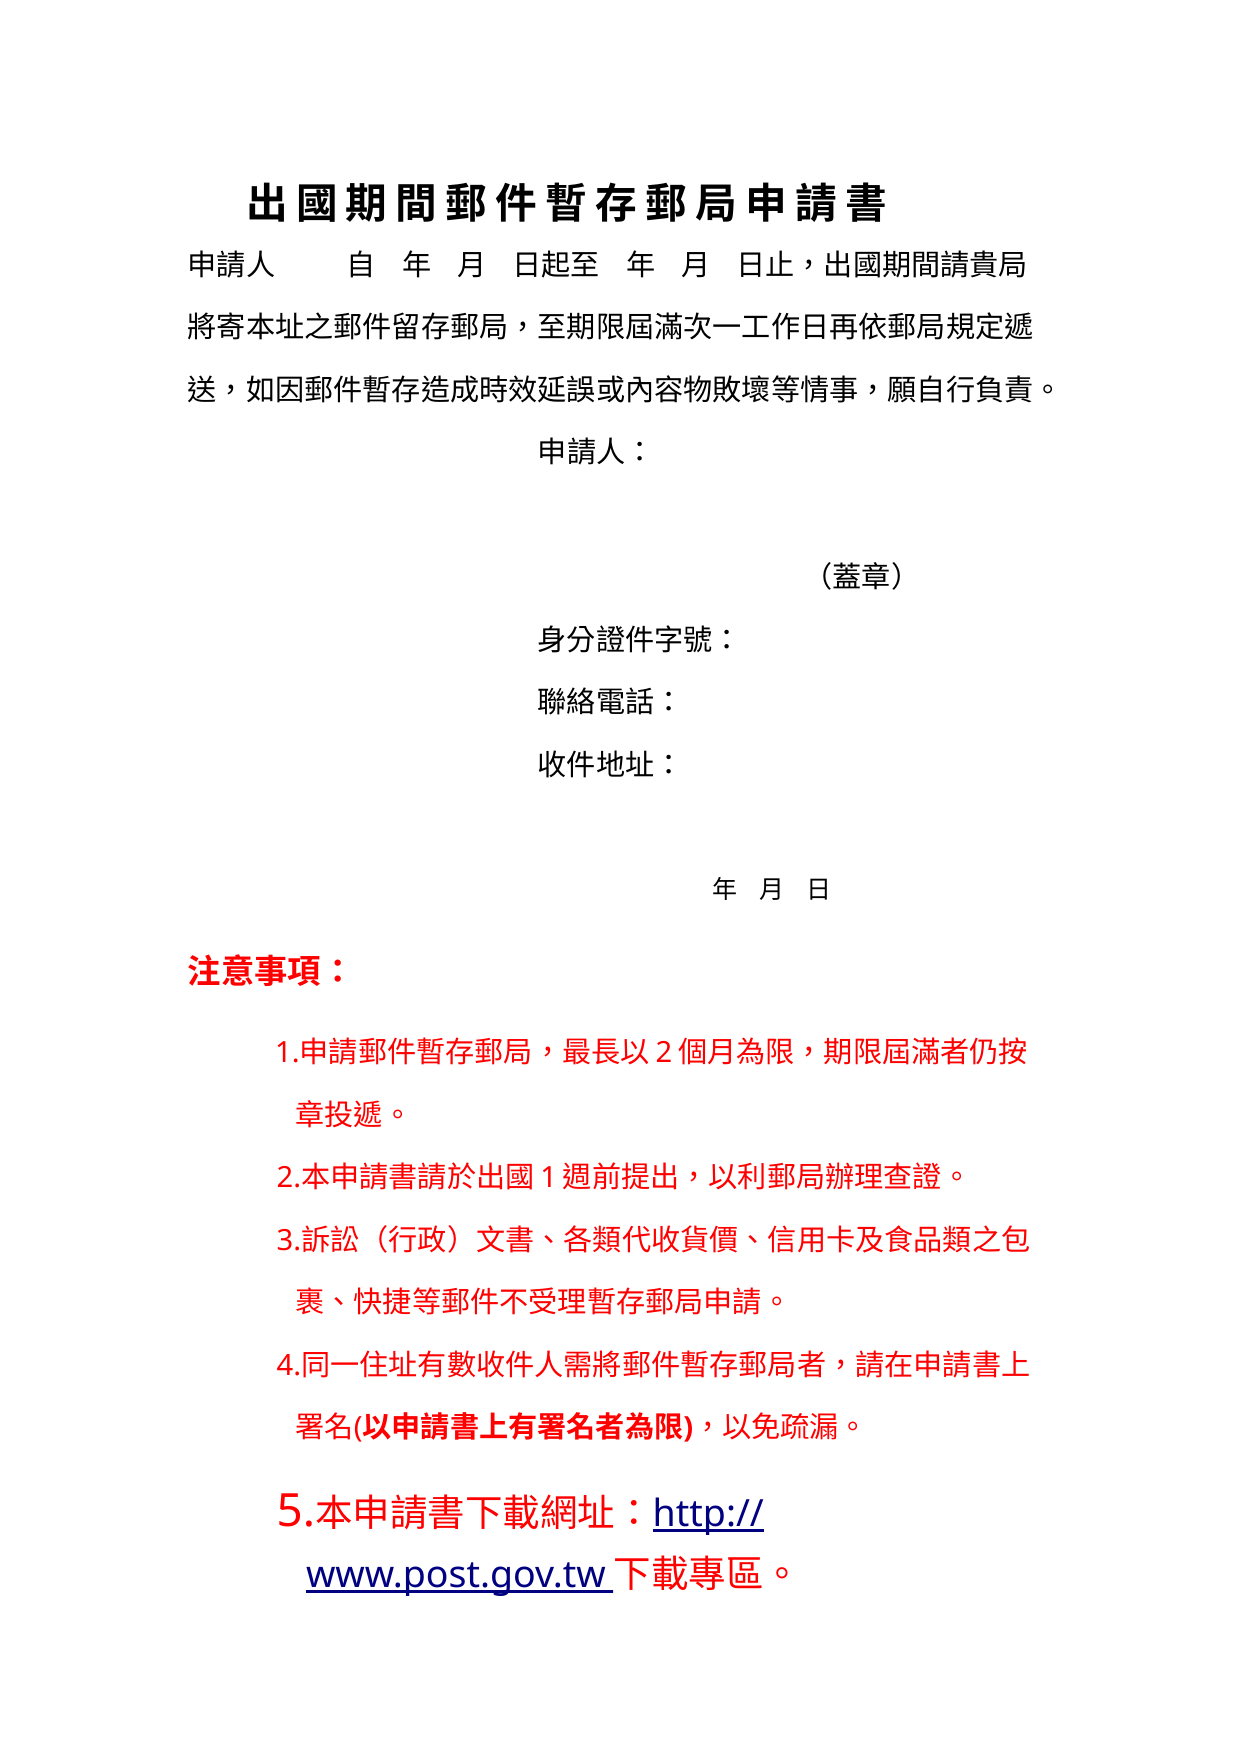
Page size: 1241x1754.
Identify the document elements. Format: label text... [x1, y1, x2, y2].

text 聯絡電話： [537, 658, 1052, 721]
text （蓋章） [538, 533, 1052, 596]
text 2.本申請書請於出國1週前提出，以利郵局辦理查證。 [276, 1133, 1051, 1196]
text 年 月 日 [537, 846, 1052, 908]
text 出國期間郵件暫存郵局申請書 [187, 158, 1052, 221]
text 收件地址： [537, 721, 1052, 783]
text 注意事項： [187, 927, 1052, 989]
text 3.訴訟（行政）文書、各類代收貨價、信用卡及食品類之包裹、快捷等郵件不受理暫存郵局申請。 [276, 1196, 1051, 1321]
text 4.同一住址有數收件人需將郵件暫存郵局者，請在申請書上署名(以申請書上有署名者為限)，以免疏漏。 [276, 1321, 1051, 1446]
text 申請人： [538, 408, 1052, 471]
text 申請人 自 年 月 日起至 年 月 日止，出國期間請貴局將寄本址之郵件留存郵局，至期限屆滿次一工作日再依郵局規定遞送，如因郵件暫存造成時效延誤或內容物敗壞等情事，願自行負責。 [187, 221, 1052, 408]
text 1.申請郵件暫存郵局，最長以2個月為限，期限屆滿者仍按章投遞。 [275, 1008, 1052, 1133]
text 身分證件字號： [537, 596, 1052, 658]
text 5.本申請書下載網址：http://www.post.gov.tw下載專區。 [276, 1467, 1052, 1592]
